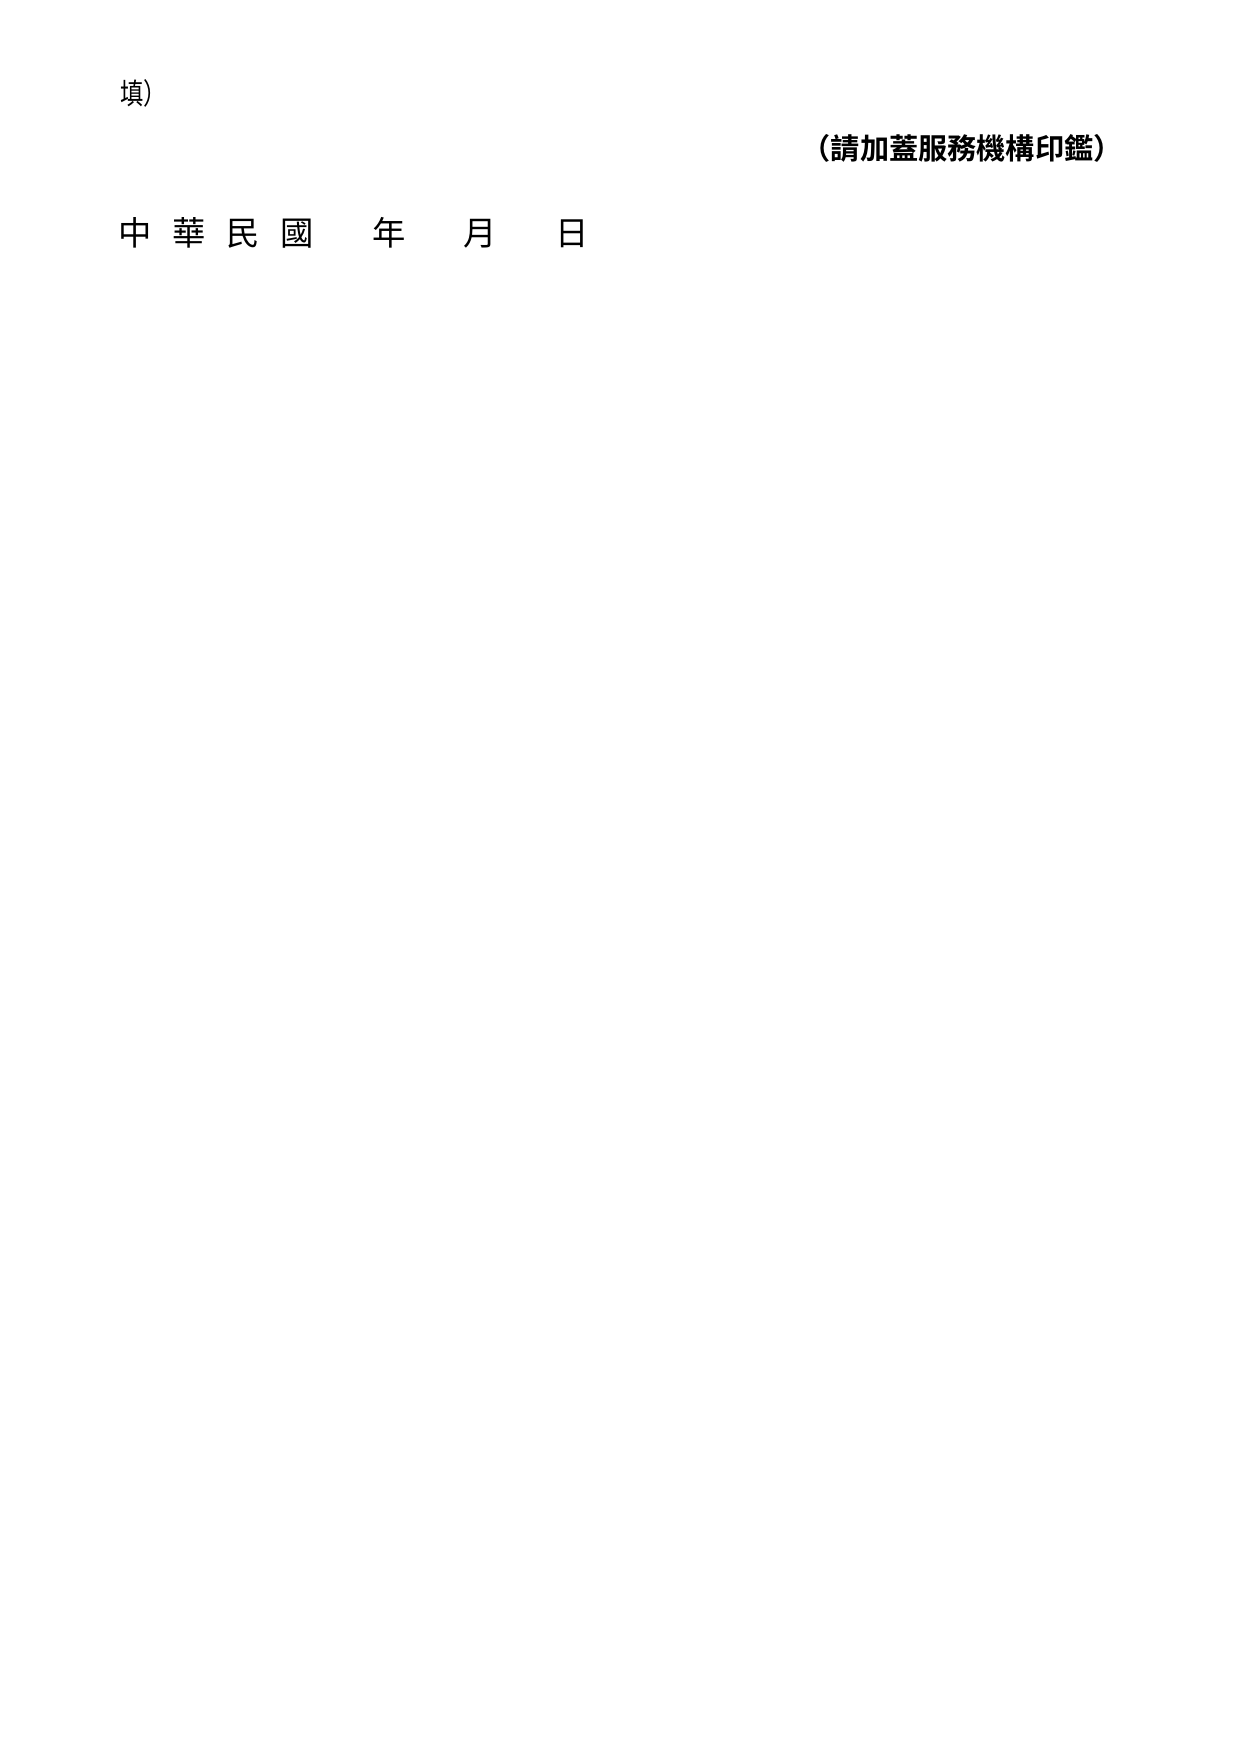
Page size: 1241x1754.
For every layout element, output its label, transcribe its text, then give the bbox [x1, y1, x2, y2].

table_cell ： [334, 71, 1121, 126]
text 中 華 民 國 年 月 日 [118, 206, 1122, 254]
table_cell 機構登記或立案字號 （機關及公營機構免填） [117, 71, 334, 126]
text （請加蓋服務機構印鑑） [118, 126, 1122, 168]
